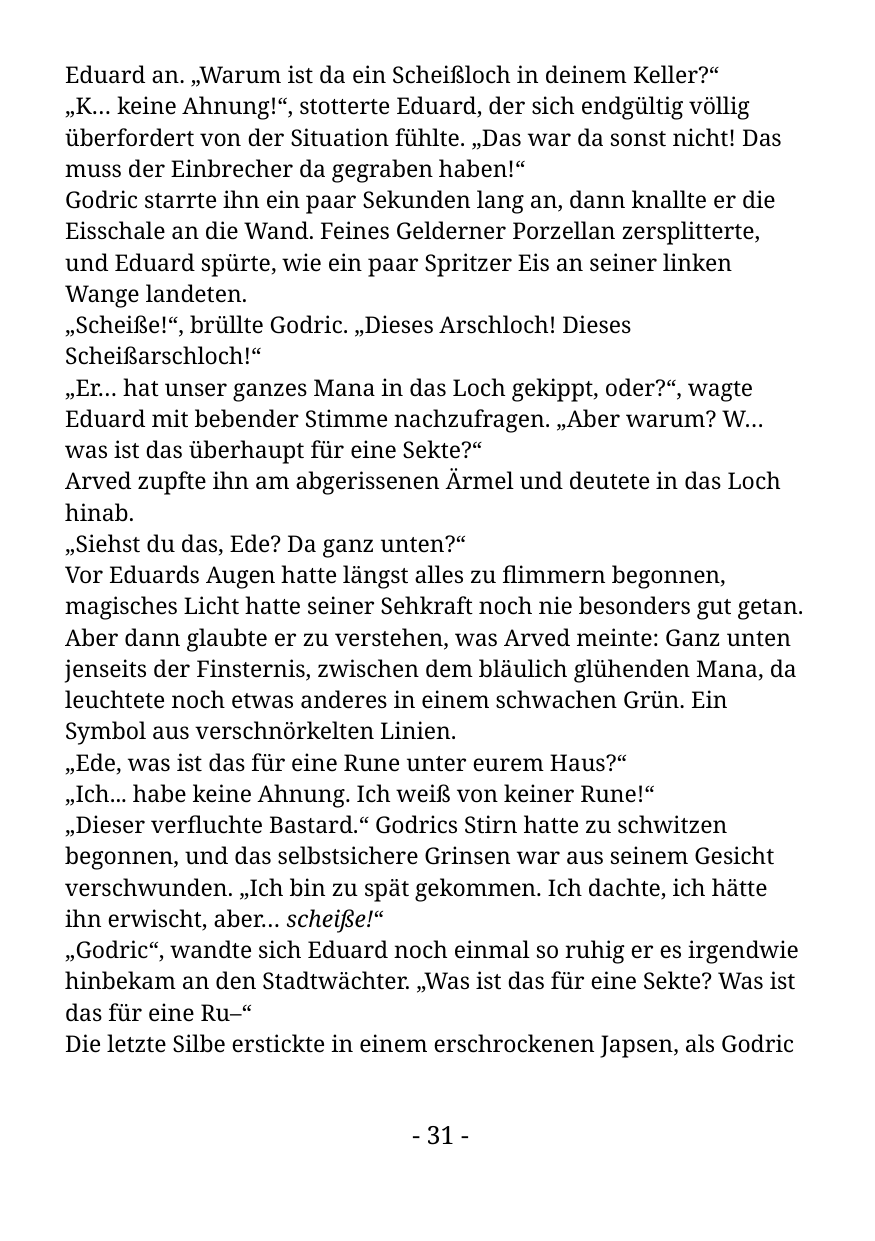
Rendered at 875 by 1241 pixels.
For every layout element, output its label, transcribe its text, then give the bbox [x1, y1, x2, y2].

text „Godric“, wandte sich Eduard noch einmal so ruhig er es irgendwie hinbekam an den Stadtwächter. „Was ist das für eine Sekte? Was ist das für eine Ru–“ Die letzte Silbe erstickte in einem erschrockenen Japsen, als Godric [65, 934, 809, 1059]
text Eduard an. „Warum ist da ein Scheißloch in deinem Keller?“ „K… keine Ahnung!“, stotterte Eduard, der sich endgültig völlig überfordert von der Situation fühlte. „Das war da sonst nicht! Das muss der Einbrecher da gegraben haben!“ Godric starrte ihn ein paar Sekunden lang an, dann knallte er die Eisschale an die Wand. Feines Gelderner Porzellan zersplitterte, und Eduard spürte, wie ein paar Spritzer Eis an seiner linken Wange landeten. „Scheiße!“, brüllte Godric. „Dieses Arschloch! Dieses Scheißarschloch!“ „Er… hat unser ganzes Mana in das Loch gekippt, oder?“, wagte Eduard mit bebender Stimme nachzufragen. „Aber warum? W… was ist das überhaupt für eine Sekte?“ Arved zupfte ihn am abgerissenen Ärmel und deutete in das Loch hinab. „Siehst du das, Ede? Da ganz unten?“ Vor Eduards Augen hatte längst alles zu flimmern begonnen, magisches Licht hatte seiner Sehkraft noch nie besonders gut getan. Aber dann glaubte er zu verstehen, was Arved meinte: Ganz unten jenseits der Finsternis, zwischen dem bläulich glühenden Mana, da leuchtete noch etwas anderes in einem schwachen Grün. Ein Symbol aus verschnörkelten Linien. „Ede, was ist das für eine Rune unter eurem Haus?“ „Ich... habe keine Ahnung. Ich weiß von keiner Rune!“ „Dieser verfluchte Bastard.“ Godrics Stirn hatte zu schwitzen begonnen, und das selbstsichere Grinsen war aus seinem Gesicht verschwunden. „Ich bin zu spät gekommen. Ich dachte, ich hätte ihn erwischt, aber… scheiße!“ [65, 59, 809, 934]
